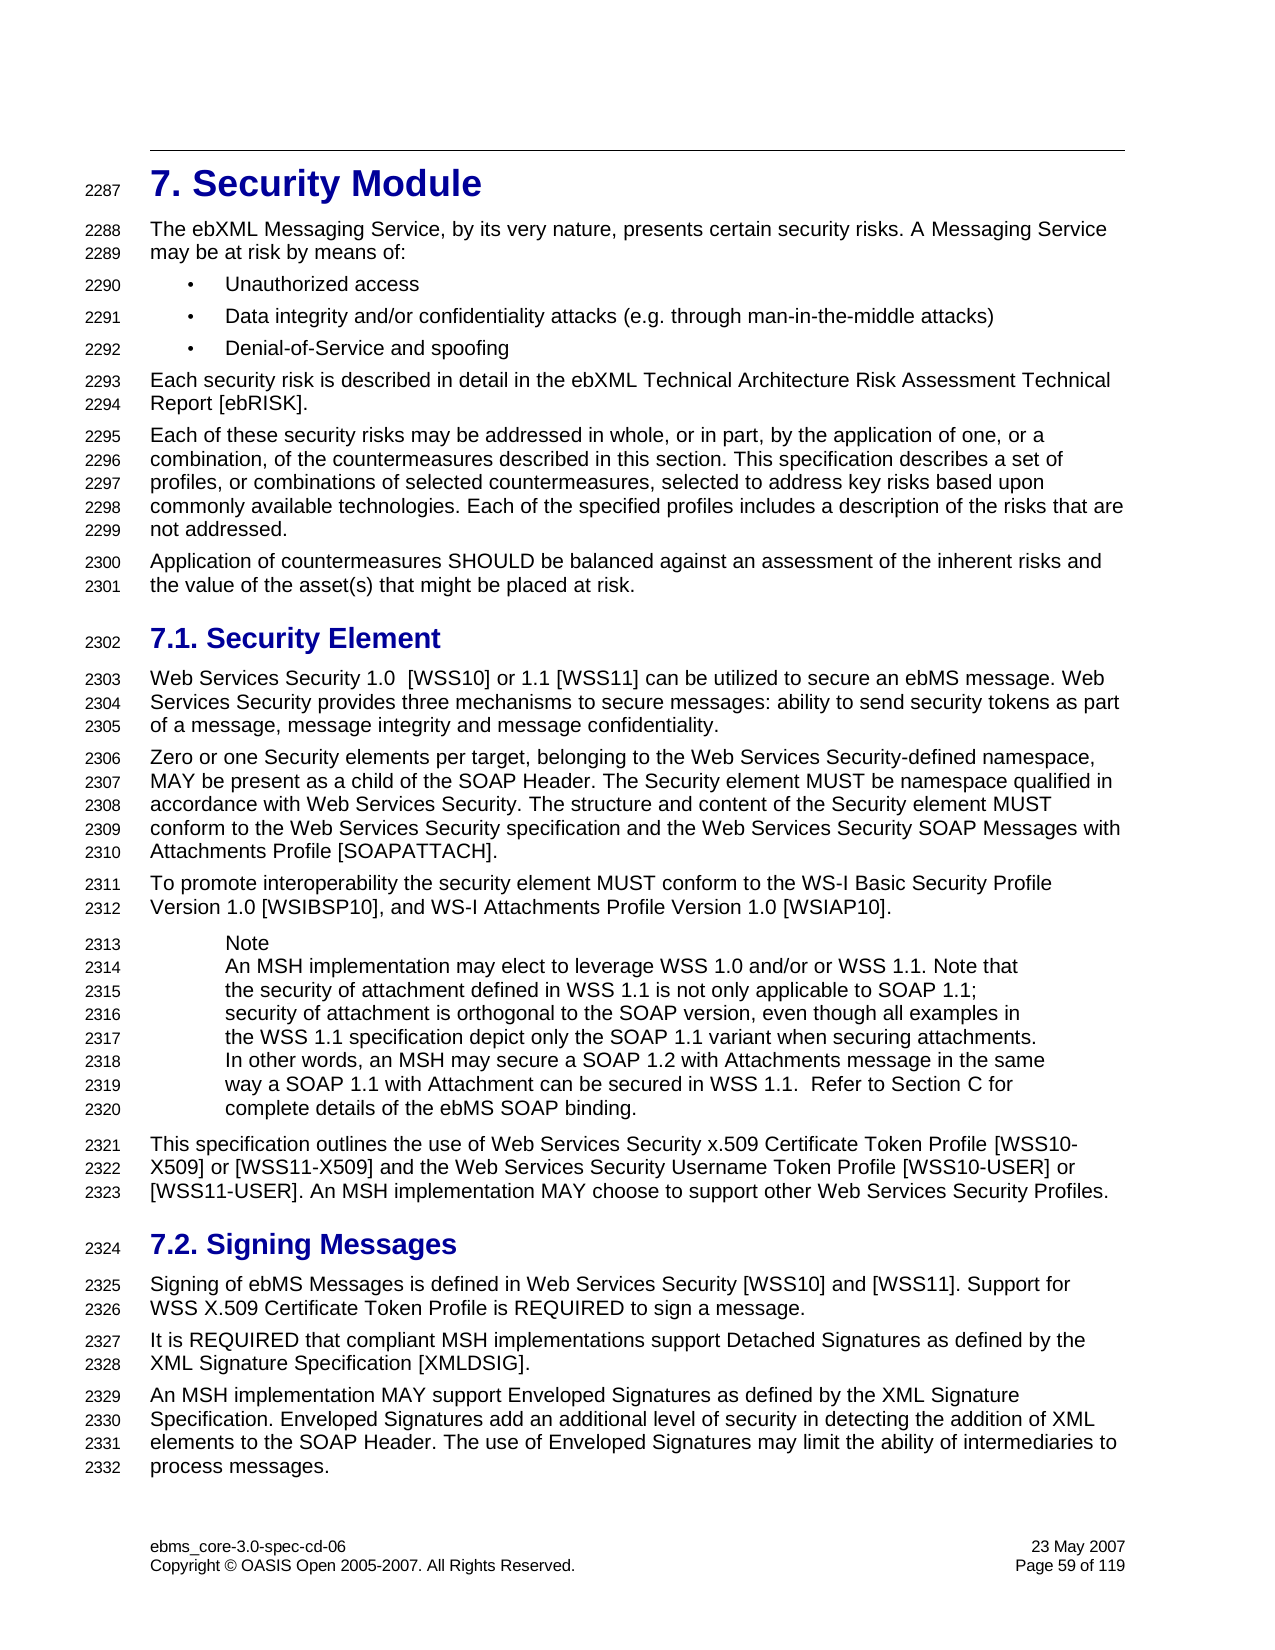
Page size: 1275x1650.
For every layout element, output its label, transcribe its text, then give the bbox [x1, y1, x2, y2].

list Unauthorized access [187, 272, 1125, 296]
text It is REQUIRED that compliant MSH implementations support Detached Signatures as defined by the XML Signature Specification [XMLDSIG]. [150, 1328, 1125, 1375]
text Each of these security risks may be addressed in whole, or in part, by the application of one, or a combination, of the countermeasures described in this section. This specification describes a set of profiles, or combinations of selected countermeasures, selected to address key risks based upon commonly available technologies. Each of the specified profiles includes a description of the risks that are not addressed. [150, 423, 1125, 541]
text Application of countermeasures SHOULD be balanced against an assessment of the inherent risks and the value of the asset(s) that might be placed at risk. [150, 549, 1125, 597]
text Note An MSH implementation may elect to leverage WSS 1.0 and/or or WSS 1.1. Note that the security of attachment defined in WSS 1.1 is not only applicable to SOAP 1.1; security of attachment is orthogonal to the SOAP version, even though all examples in the WSS 1.1 specification depict only the SOAP 1.1 variant when securing attachments. In other words, an MSH may secure a SOAP 1.2 with Attachments message in the same way a SOAP 1.1 with Attachment can be secured in WSS 1.1. Refer to Section C for complete details of the ebMS SOAP binding. [225, 931, 1050, 1119]
text The ebXML Messaging Service, by its very nature, presents certain security risks. A Messaging Service may be at risk by means of: [150, 217, 1125, 264]
text Each security risk is described in detail in the ebXML Technical Architecture Risk Assessment Technical Report [ebRISK]. [150, 368, 1125, 415]
subtitle Security Module [150, 151, 1125, 204]
text Zero or one Security elements per target, belonging to the Web Services Security-defined namespace, MAY be present as a child of the SOAP Header. The Security element MUST be namespace qualified in accordance with Web Services Security. The structure and content of the Security element MUST conform to the Web Services Security specification and the Web Services Security SOAP Messages with Attachments Profile [SOAPATTACH]. [150, 746, 1125, 863]
subtitle Signing Messages [150, 1228, 1125, 1260]
subtitle Security Element [150, 622, 1125, 654]
text This specification outlines the use of Web Services Security x.509 Certificate Token Profile [WSS10-X509] or [WSS11-X509] and the Web Services Security Username Token Profile [WSS10-USER] or [WSS11-USER]. An MSH implementation MAY choose to support other Web Services Security Profiles. [150, 1132, 1125, 1203]
text To promote interoperability the security element MUST conform to the WS-I Basic Security Profile Version 1.0 [WSIBSP10], and WS-I Attachments Profile Version 1.0 [WSIAP10]. [150, 872, 1125, 919]
text An MSH implementation MAY support Enveloped Signatures as defined by the XML Signature Specification. Enveloped Signatures add an additional level of security in detecting the addition of XML elements to the SOAP Header. The use of Enveloped Signatures may limit the ability of intermediaries to process messages. [150, 1383, 1125, 1478]
text Signing of ebMS Messages is defined in Web Services Security [WSS10] and [WSS11]. Support for WSS X.509 Certificate Token Profile is REQUIRED to sign a message. [150, 1273, 1125, 1320]
list Data integrity and/or confidentiality attacks (e.g. through man-in-the-middle attacks) [187, 304, 1125, 328]
text Web Services Security 1.0 [WSS10] or 1.1 [WSS11] can be utilized to secure an ebMS message. Web Services Security provides three mechanisms to secure messages: ability to send security tokens as part of a message, message integrity and message confidentiality. [150, 667, 1125, 737]
list Denial-of-Service and spoofing [187, 336, 1125, 360]
